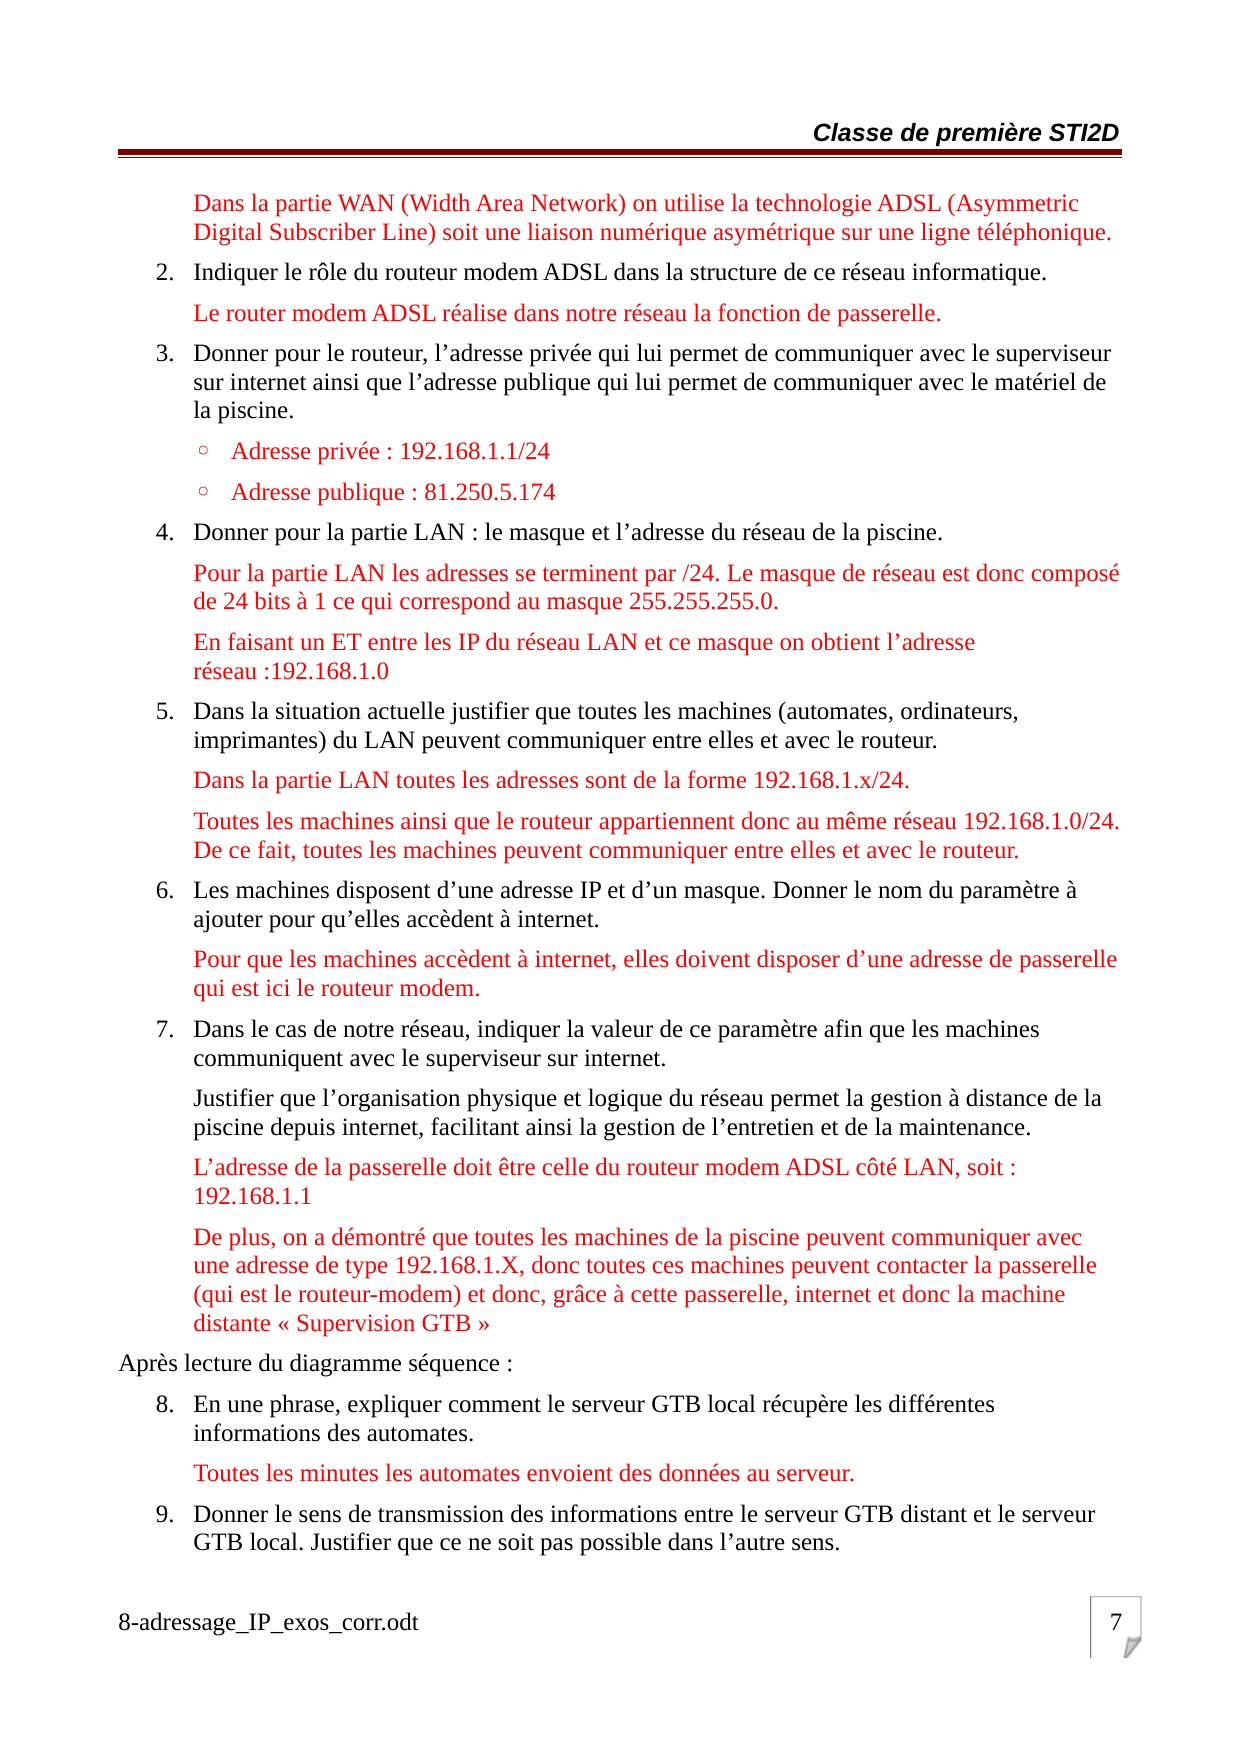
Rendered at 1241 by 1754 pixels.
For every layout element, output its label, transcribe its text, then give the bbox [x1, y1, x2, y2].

list Justifier que l’organisation physique et logique du réseau permet la gestion à distance de la piscine depuis internet, facilitant ainsi la gestion de l’entretien et de la maintenance. [156, 1083, 1122, 1141]
text Après lecture du diagramme séquence : [118, 1348, 1122, 1377]
list Dans la partie LAN toutes les adresses sont de la forme 192.168.1.x/24. [156, 766, 1122, 794]
list Toutes les minutes les automates envoient des données au serveur. [156, 1458, 1122, 1487]
list En faisant un ET entre les IP du réseau LAN et ce masque on obtient l’adresse réseau :192.168.1.0 [156, 627, 1122, 684]
list Donner le sens de transmission des informations entre le serveur GTB distant et le serveur GTB local. Justifier que ce ne soit pas possible dans l’autre sens. [156, 1499, 1122, 1556]
list Adresse privée : 192.168.1.1/24 [193, 436, 1122, 465]
list Dans le cas de notre réseau, indiquer la valeur de ce paramètre afin que les machines communiquent avec le superviseur sur internet. [156, 1014, 1122, 1071]
list Dans la situation actuelle justifier que toutes les machines (automates, ordinateurs, imprimantes) du LAN peuvent communiquer entre elles et avec le routeur. [156, 696, 1122, 754]
list Le router modem ADSL réalise dans notre réseau la fonction de passerelle. [156, 298, 1122, 326]
list Donner pour la partie LAN : le masque et l’adresse du réseau de la piscine. [156, 517, 1122, 546]
list L’adresse de la passerelle doit être celle du routeur modem ADSL côté LAN, soit : 192.168.1.1 [156, 1152, 1122, 1210]
list Donner pour le routeur, l’adresse privée qui lui permet de communiquer avec le superviseur sur internet ainsi que l’adresse publique qui lui permet de communiquer avec le matériel de la piscine. [156, 338, 1122, 424]
list Adresse publique : 81.250.5.174 [193, 477, 1122, 505]
list De plus, on a démontré que toutes les machines de la piscine peuvent communiquer avec une adresse de type 192.168.1.X, donc toutes ces machines peuvent contacter la passerelle (qui est le routeur-modem) et donc, grâce à cette passerelle, internet et donc la machine distante « Supervision GTB » [156, 1222, 1122, 1337]
list Pour que les machines accèdent à internet, elles doivent disposer d’une adresse de passerelle qui est ici le routeur modem. [156, 944, 1122, 1002]
list Indiquer le rôle du routeur modem ADSL dans la structure de ce réseau informatique. [156, 257, 1122, 286]
list Les machines disposent d’une adresse IP et d’un masque. Donner le nom du paramètre à ajouter pour qu’elles accèdent à internet. [156, 875, 1122, 933]
list Dans la partie WAN (Width Area Network) on utilise la technologie ADSL (Asymmetric Digital Subscriber Line) soit une liaison numérique asymétrique sur une ligne téléphonique. [156, 188, 1122, 245]
list En une phrase, expliquer comment le serveur GTB local récupère les différentes informations des automates. [156, 1389, 1122, 1446]
list Pour la partie LAN les adresses se terminent par /24. Le masque de réseau est donc composé de 24 bits à 1 ce qui correspond au masque 255.255.255.0. [156, 558, 1122, 615]
list Toutes les machines ainsi que le routeur appartiennent donc au même réseau 192.168.1.0/24. De ce fait, toutes les machines peuvent communiquer entre elles et avec le routeur. [156, 806, 1122, 863]
